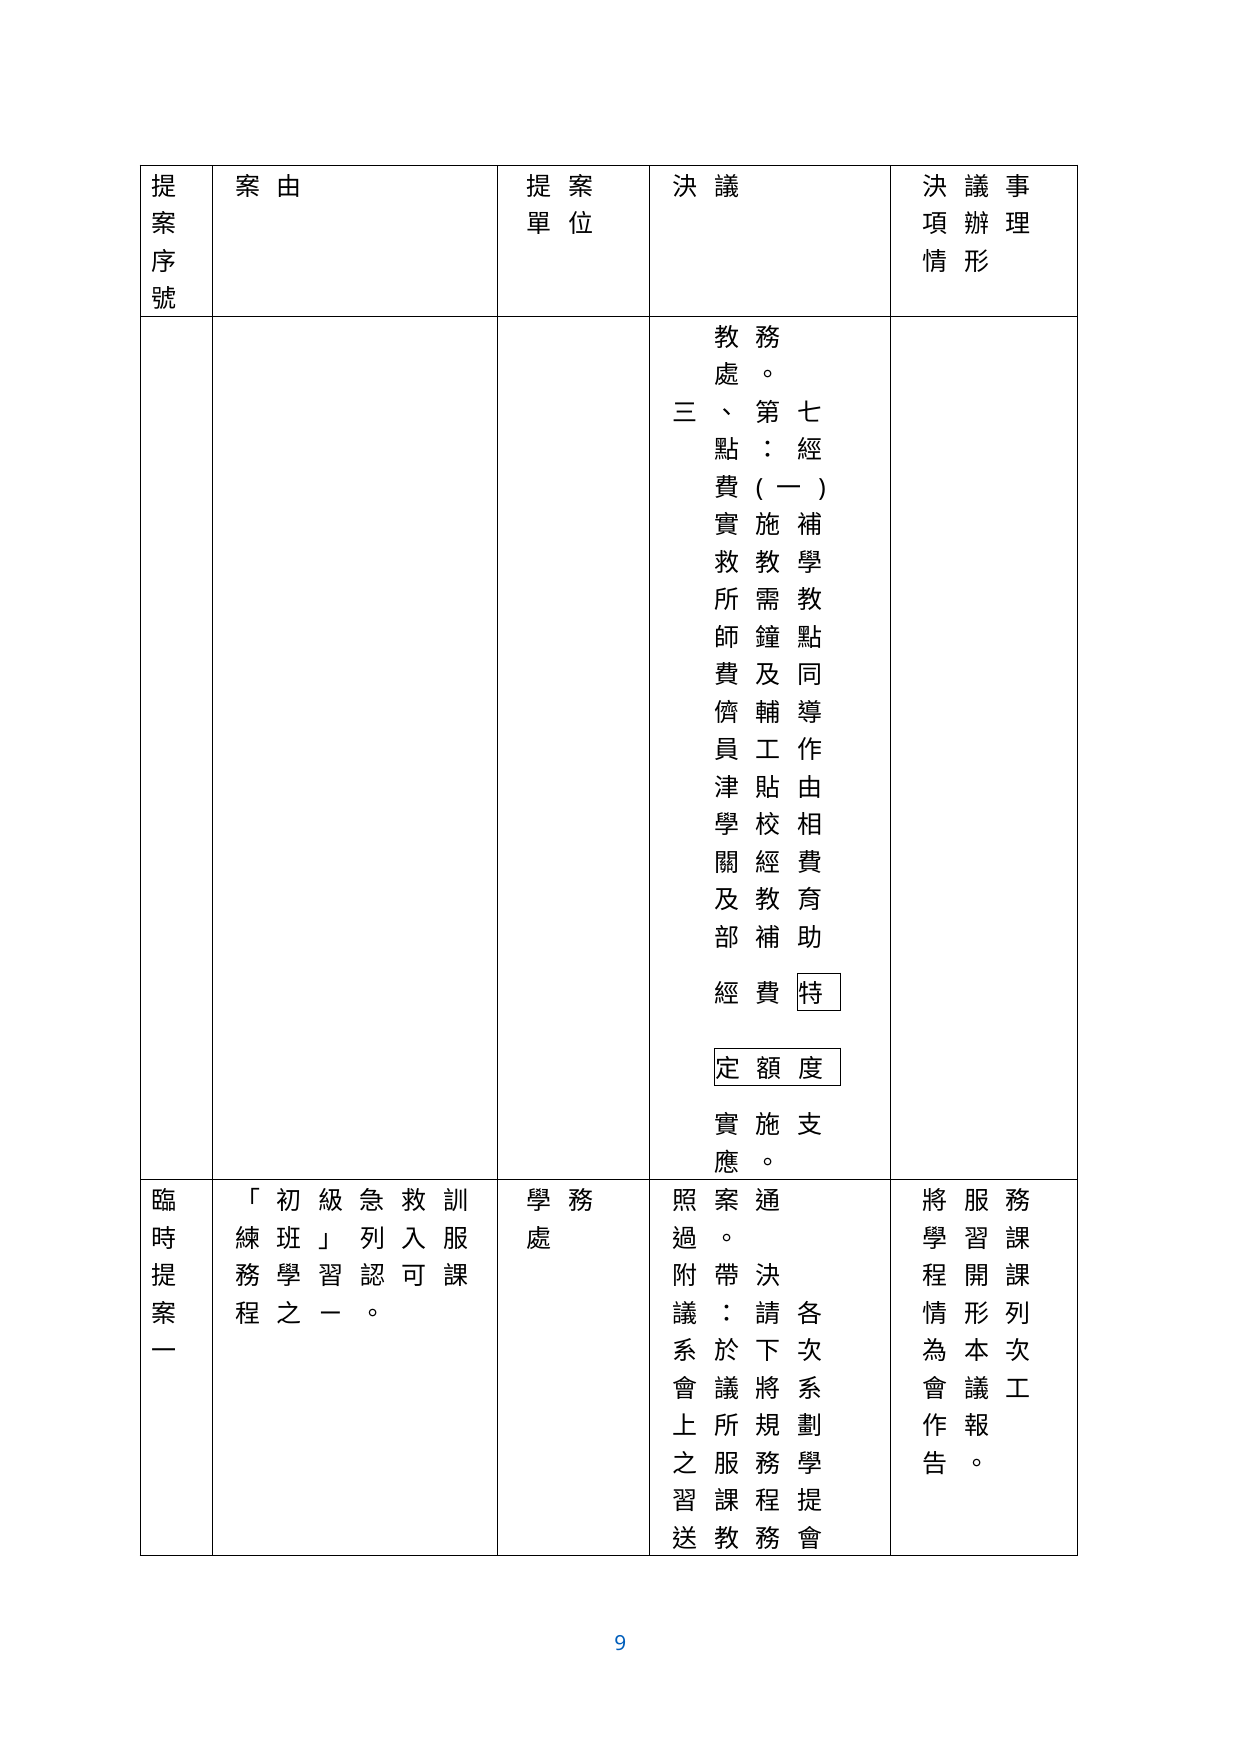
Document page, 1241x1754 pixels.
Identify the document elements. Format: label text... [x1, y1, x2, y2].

table_cell 照案通過。 附帶決議：請各系於下次會議將系上所規劃之服務學習課程提送教務會 [650, 1180, 890, 1555]
table_cell [213, 317, 497, 1179]
table_header 決議事項辦理情形 [891, 166, 1077, 316]
table_cell [891, 317, 1077, 1179]
table_cell 「初級急救訓練班」列入服務學習認可課程之ㄧ。 [213, 1180, 497, 1555]
table_header 提案單位 [498, 166, 649, 316]
table_cell 學務處 [498, 1180, 649, 1555]
table_header 案由 [213, 166, 497, 316]
table_header 提案 序號 [141, 166, 212, 316]
table_header 決議 [650, 166, 890, 316]
table_cell 臨時提案一 [141, 1180, 212, 1555]
table_cell 將服務學習課程開課情形列為本次會議工作報告。 [891, 1180, 1077, 1555]
table_cell [498, 317, 649, 1179]
table_cell 教務處。 三、第七點：經費(一)實施補救教學所需教師鐘點費及同儕輔導員工作津貼由學校相關經費及教育部補助經費特定額度實施支應。 [650, 317, 890, 1179]
table_cell [141, 317, 212, 1179]
